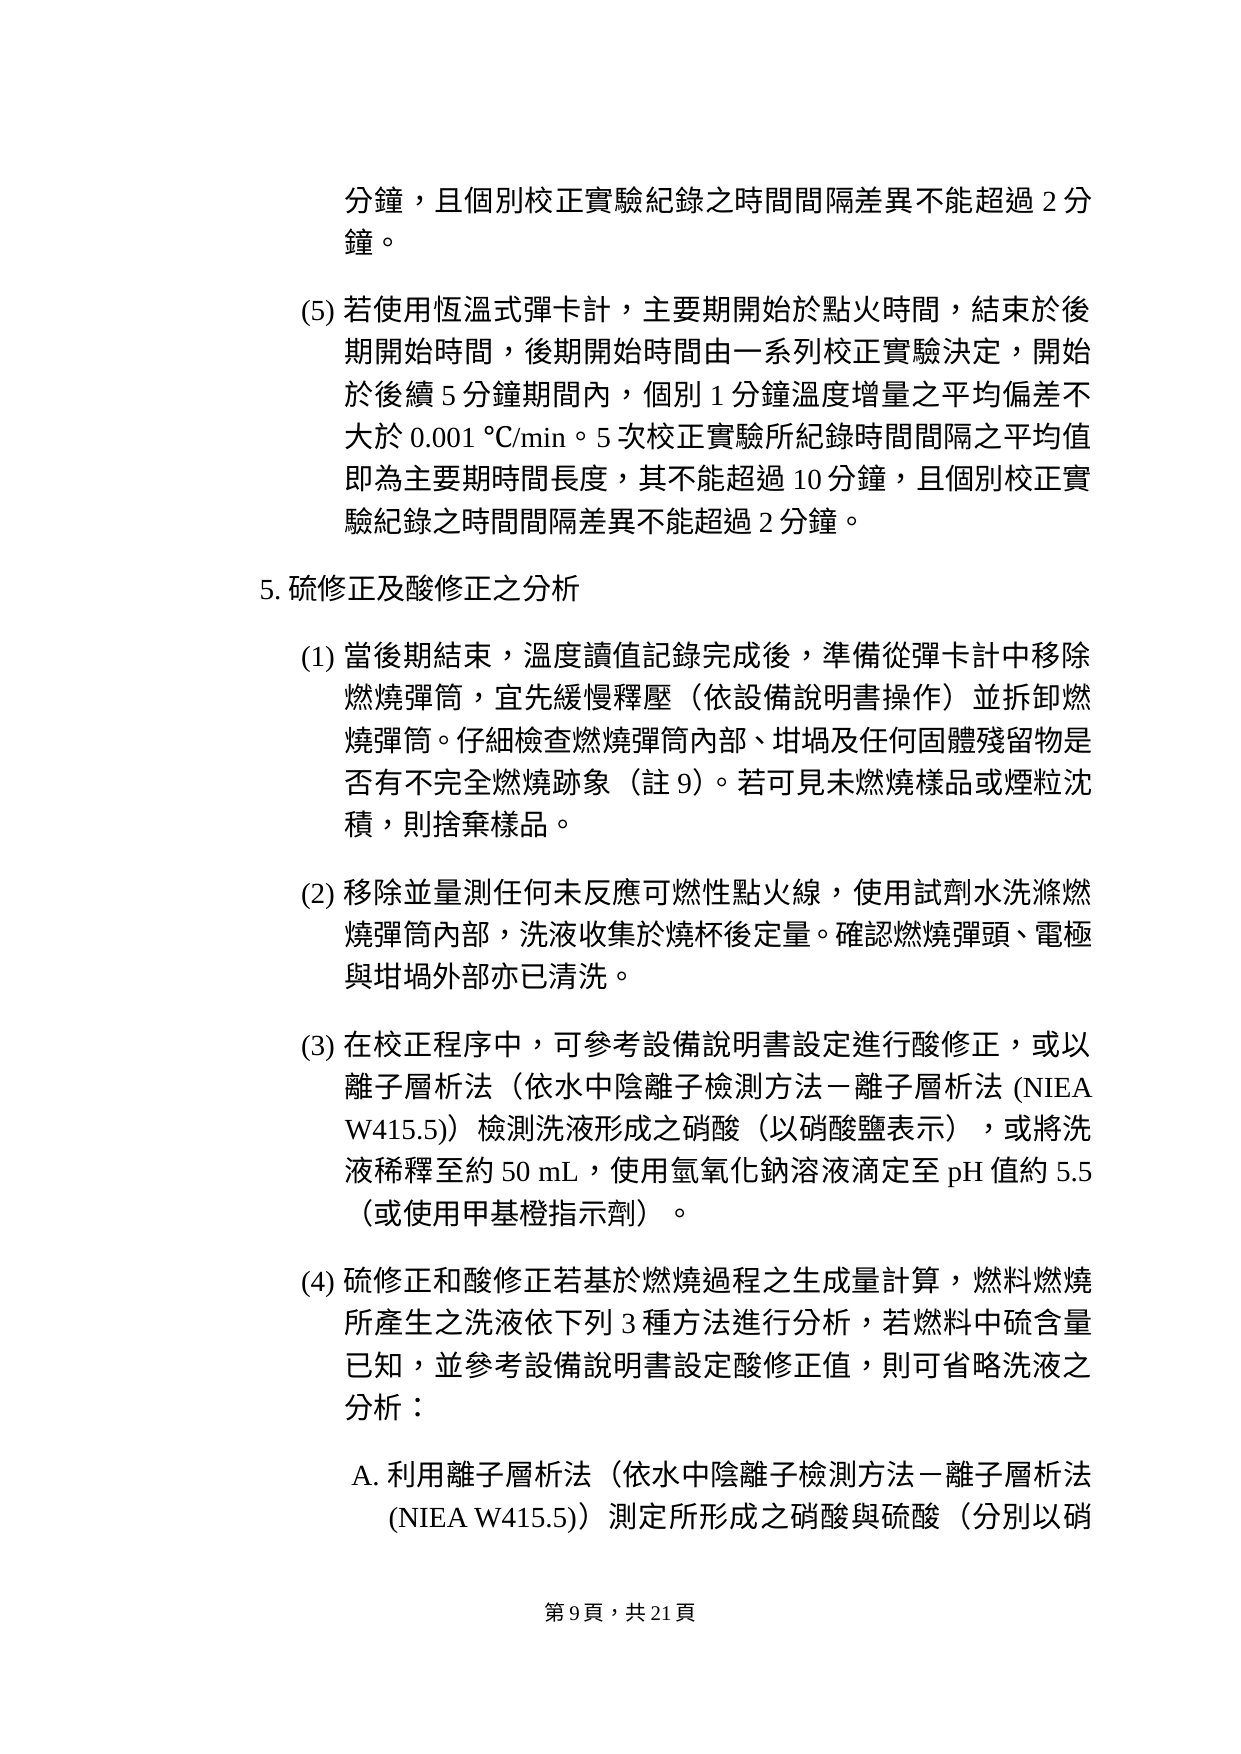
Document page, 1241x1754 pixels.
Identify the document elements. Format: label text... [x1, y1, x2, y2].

text A. 利用離子層析法（依水中陰離子檢測方法－離子層析法 (NIEA W415.5)）測定所形成之硝酸與硫酸（分別以硝 [351, 1452, 1092, 1536]
text 5. 硫修正及酸修正之分析 [259, 566, 1092, 608]
text (4) 硫修正和酸修正若基於燃燒過程之生成量計算，燃料燃燒所產生之洗液依下列3種方法進行分析，若燃料中硫含量已知，並參考設備說明書設定酸修正值，則可省略洗液之分析： [301, 1258, 1092, 1427]
text (5) 若使用恆溫式彈卡計，主要期開始於點火時間，結束於後期開始時間，後期開始時間由一系列校正實驗決定，開始於後續5分鐘期間內，個別1分鐘溫度增量之平均偏差不大於0.001 ℃/min。5次校正實驗所紀錄時間間隔之平均值即為主要期時間長度，其不能超過10分鐘，且個別校正實驗紀錄之時間間隔差異不能超過2分鐘。 [301, 287, 1092, 541]
text (2) 移除並量測任何未反應可燃性點火線，使用試劑水洗滌燃燒彈筒內部，洗液收集於燒杯後定量。確認燃燒彈頭、電極與坩堝外部亦已清洗。 [301, 869, 1092, 996]
text 分鐘，且個別校正實驗紀錄之時間間隔差異不能超過2分鐘。 [301, 177, 1092, 262]
text (3) 在校正程序中，可參考設備說明書設定進行酸修正，或以離子層析法（依水中陰離子檢測方法－離子層析法 (NIEA W415.5)）檢測洗液形成之硝酸（以硝酸鹽表示），或將洗液稀釋至約50 mL，使用氫氧化鈉溶液滴定至pH值約5.5 （或使用甲基橙指示劑）。 [301, 1021, 1092, 1233]
text (1) 當後期結束，溫度讀值記錄完成後，準備從彈卡計中移除燃燒彈筒，宜先緩慢釋壓（依設備說明書操作）並拆卸燃燒彈筒。仔細檢查燃燒彈筒內部、坩堝及任何固體殘留物是否有不完全燃燒跡象（註9）。若可見未燃燒樣品或煙粒沈積，則捨棄樣品。 [301, 633, 1092, 844]
